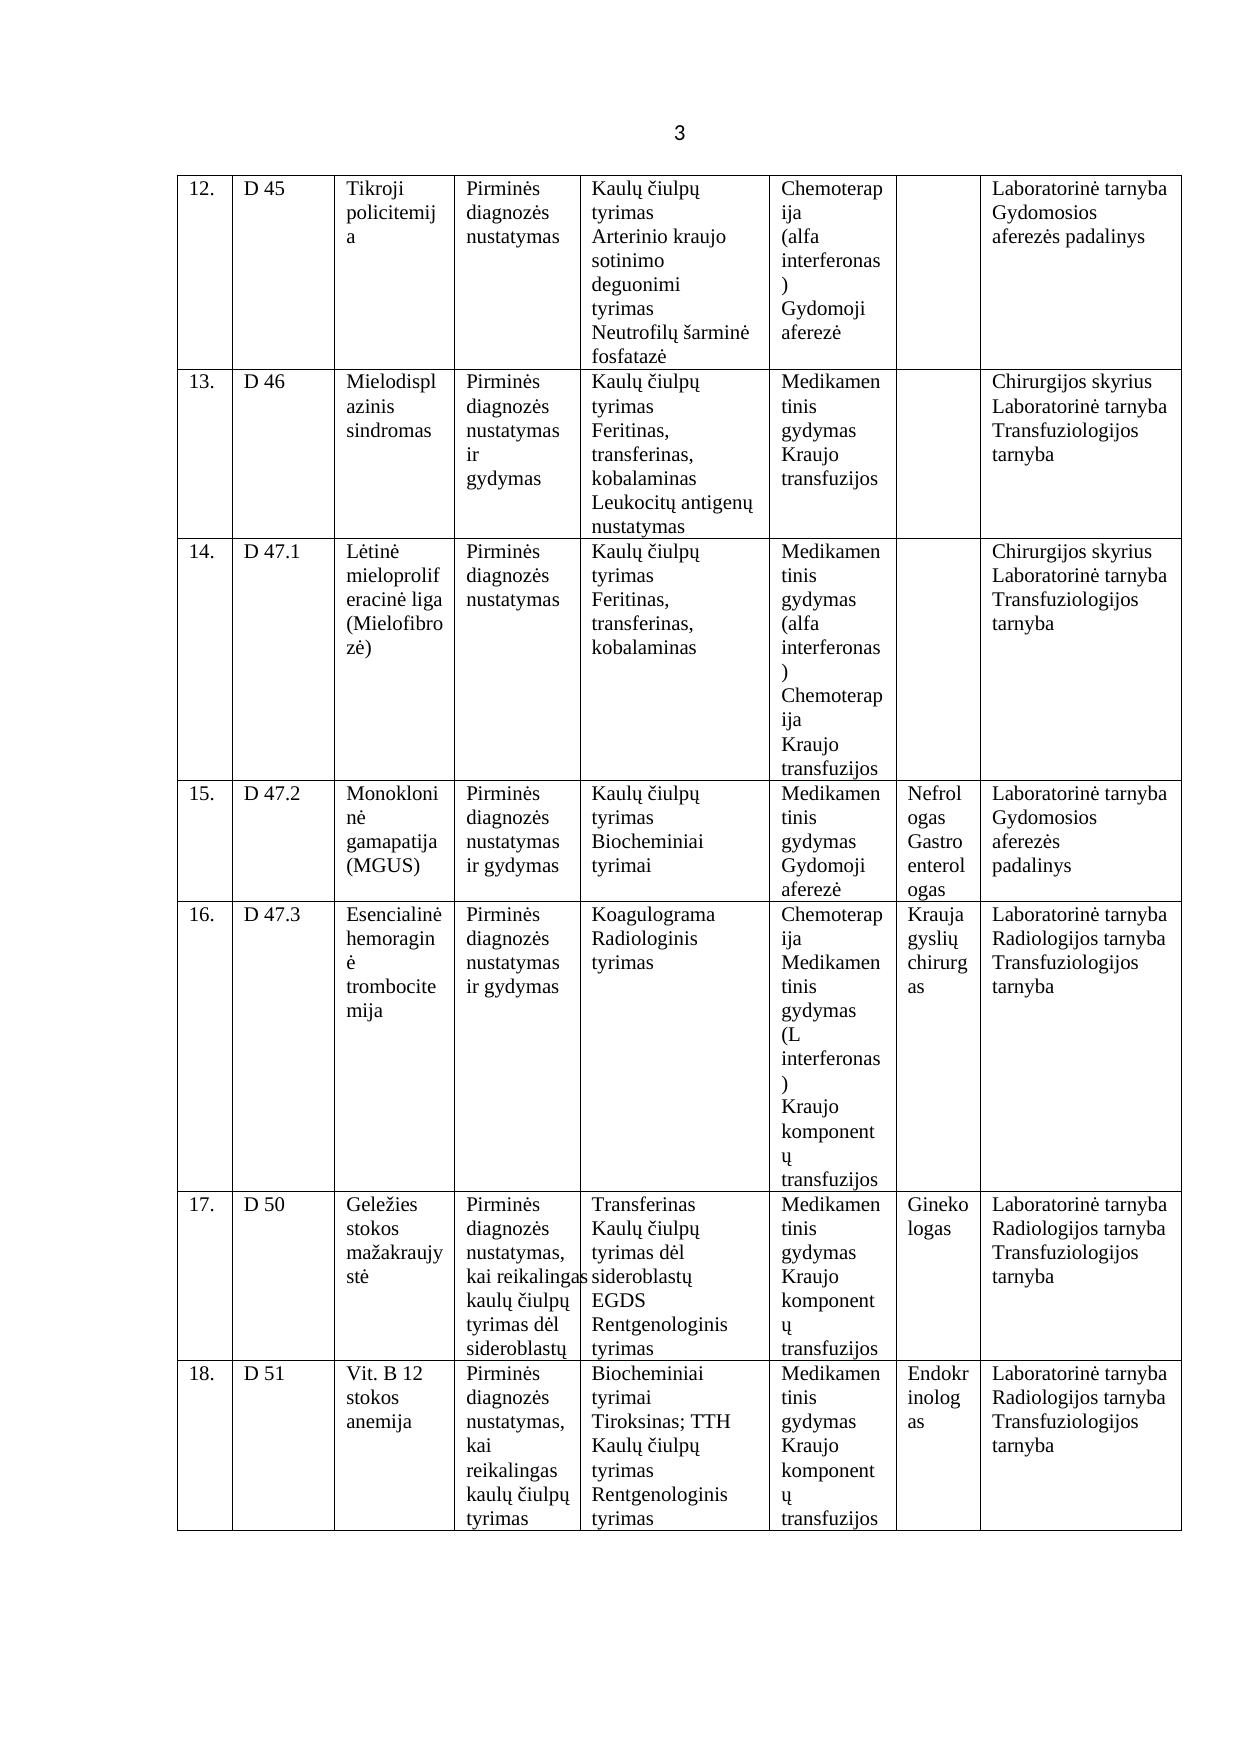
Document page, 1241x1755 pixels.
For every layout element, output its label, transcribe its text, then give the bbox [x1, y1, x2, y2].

table_cell Biocheminiai tyrimai Tiroksinas; TTH Kaulų čiulpų tyrimas Rentgenologinis tyrimas [581, 1361, 769, 1530]
table_cell [897, 539, 980, 779]
table_cell Pirminės diagnozės nustatymas [455, 539, 580, 779]
table_cell Tikroji policitemija [335, 176, 454, 368]
table_cell D 46 [233, 370, 334, 538]
table_cell Nefrologas Gastroenterologas [897, 781, 980, 901]
table_cell Chemoterapija (alfa interferonas) Gydomoji aferezė [770, 176, 896, 368]
table_cell Kaulų čiulpų tyrimas Arterinio kraujo sotinimo deguonimi tyrimas Neutrofilų šarminė fosfatazė [581, 176, 769, 368]
table_cell Kraujagyslių chirurgas [897, 902, 980, 1191]
table_cell Geležies stokos mažakraujystė [335, 1192, 454, 1360]
table_cell Laboratorinė tarnyba Gydomosios aferezės padalinys [981, 781, 1181, 901]
table_cell Laboratorinė tarnyba Radiologijos tarnyba Transfuziologijos tarnyba [981, 902, 1181, 1191]
table_cell Pirminės diagnozės nustatymas [455, 176, 580, 368]
table_cell Endokrinologas [897, 1361, 980, 1530]
table_cell Pirminės diagnozės nustatymas, kai reikalingas kaulų čiulpų tyrimas [455, 1361, 580, 1530]
table_cell D 51 [233, 1361, 334, 1530]
table_cell Laboratorinė tarnyba Radiologijos tarnyba Transfuziologijos tarnyba [981, 1192, 1181, 1360]
table_cell Medikamentinis gydymas Kraujo transfuzijos [770, 370, 896, 538]
table_cell [897, 370, 980, 538]
table_cell Kaulų čiulpų tyrimas Biocheminiai tyrimai [581, 781, 769, 901]
table_cell Laboratorinė tarnyba Gydomosios aferezės padalinys [981, 176, 1181, 368]
table_cell Vit. B 12 stokos anemija [335, 1361, 454, 1530]
table_cell Esencialinė hemoraginė trombocitemija [335, 902, 454, 1191]
table_cell Medikamentinis gydymas Kraujo komponentų transfuzijos [770, 1192, 896, 1360]
table_cell 18. [178, 1361, 232, 1530]
table_cell D 50 [233, 1192, 334, 1360]
table_cell Pirminės diagnozės nustatymas ir gydymas [455, 902, 580, 1191]
table_cell [897, 176, 980, 368]
table_cell Mielodisplazinis sindromas [335, 370, 454, 538]
table_cell D 45 [233, 176, 334, 368]
table_cell 14. [178, 539, 232, 779]
table_cell Ginekologas [897, 1192, 980, 1360]
table_cell Koagulograma Radiologinis tyrimas [581, 902, 769, 1191]
table_cell D 47.2 [233, 781, 334, 901]
table_cell Medikamentinis gydymas Gydomoji aferezė [770, 781, 896, 901]
table_cell Kaulų čiulpų tyrimas Feritinas, transferinas, kobalaminas [581, 539, 769, 779]
table_cell Kaulų čiulpų tyrimas Feritinas, transferinas, kobalaminas Leukocitų antigenų nustatymas [581, 370, 769, 538]
table_cell Chirurgijos skyrius Laboratorinė tarnyba Transfuziologijos tarnyba [981, 370, 1181, 538]
table_cell 16. [178, 902, 232, 1191]
table_cell D 47.1 [233, 539, 334, 779]
table_cell D 47.3 [233, 902, 334, 1191]
table_cell Pirminės diagnozės nustatymas, kai reikalingas kaulų čiulpų tyrimas dėl sideroblastų [455, 1192, 580, 1360]
table_cell 12. [178, 176, 232, 368]
table_cell Chirurgijos skyrius Laboratorinė tarnyba Transfuziologijos tarnyba [981, 539, 1181, 779]
table_cell Medikamentinis gydymas Kraujo komponentų transfuzijos [770, 1361, 896, 1530]
table_cell 15. [178, 781, 232, 901]
table_cell 13. [178, 370, 232, 538]
table_cell Monokloninė gamapatija (MGUS) [335, 781, 454, 901]
table_cell Chemoterapija Medikamentinis gydymas (L interferonas) Kraujo komponentų transfuzijos [770, 902, 896, 1191]
table_cell Transferinas Kaulų čiulpų tyrimas dėl sideroblastų EGDS Rentgenologinis tyrimas [581, 1192, 769, 1360]
table_cell Laboratorinė tarnyba Radiologijos tarnyba Transfuziologijos tarnyba [981, 1361, 1181, 1530]
table_cell Pirminės diagnozės nustatymas ir gydymas [455, 370, 580, 538]
table_cell Lėtinė mieloproliferacinė liga (Mielofibrozė) [335, 539, 454, 779]
table_cell Pirminės diagnozės nustatymas ir gydymas [455, 781, 580, 901]
table_cell Medikamentinis gydymas (alfa interferonas) Chemoterapija Kraujo transfuzijos [770, 539, 896, 779]
table_cell 17. [178, 1192, 232, 1360]
